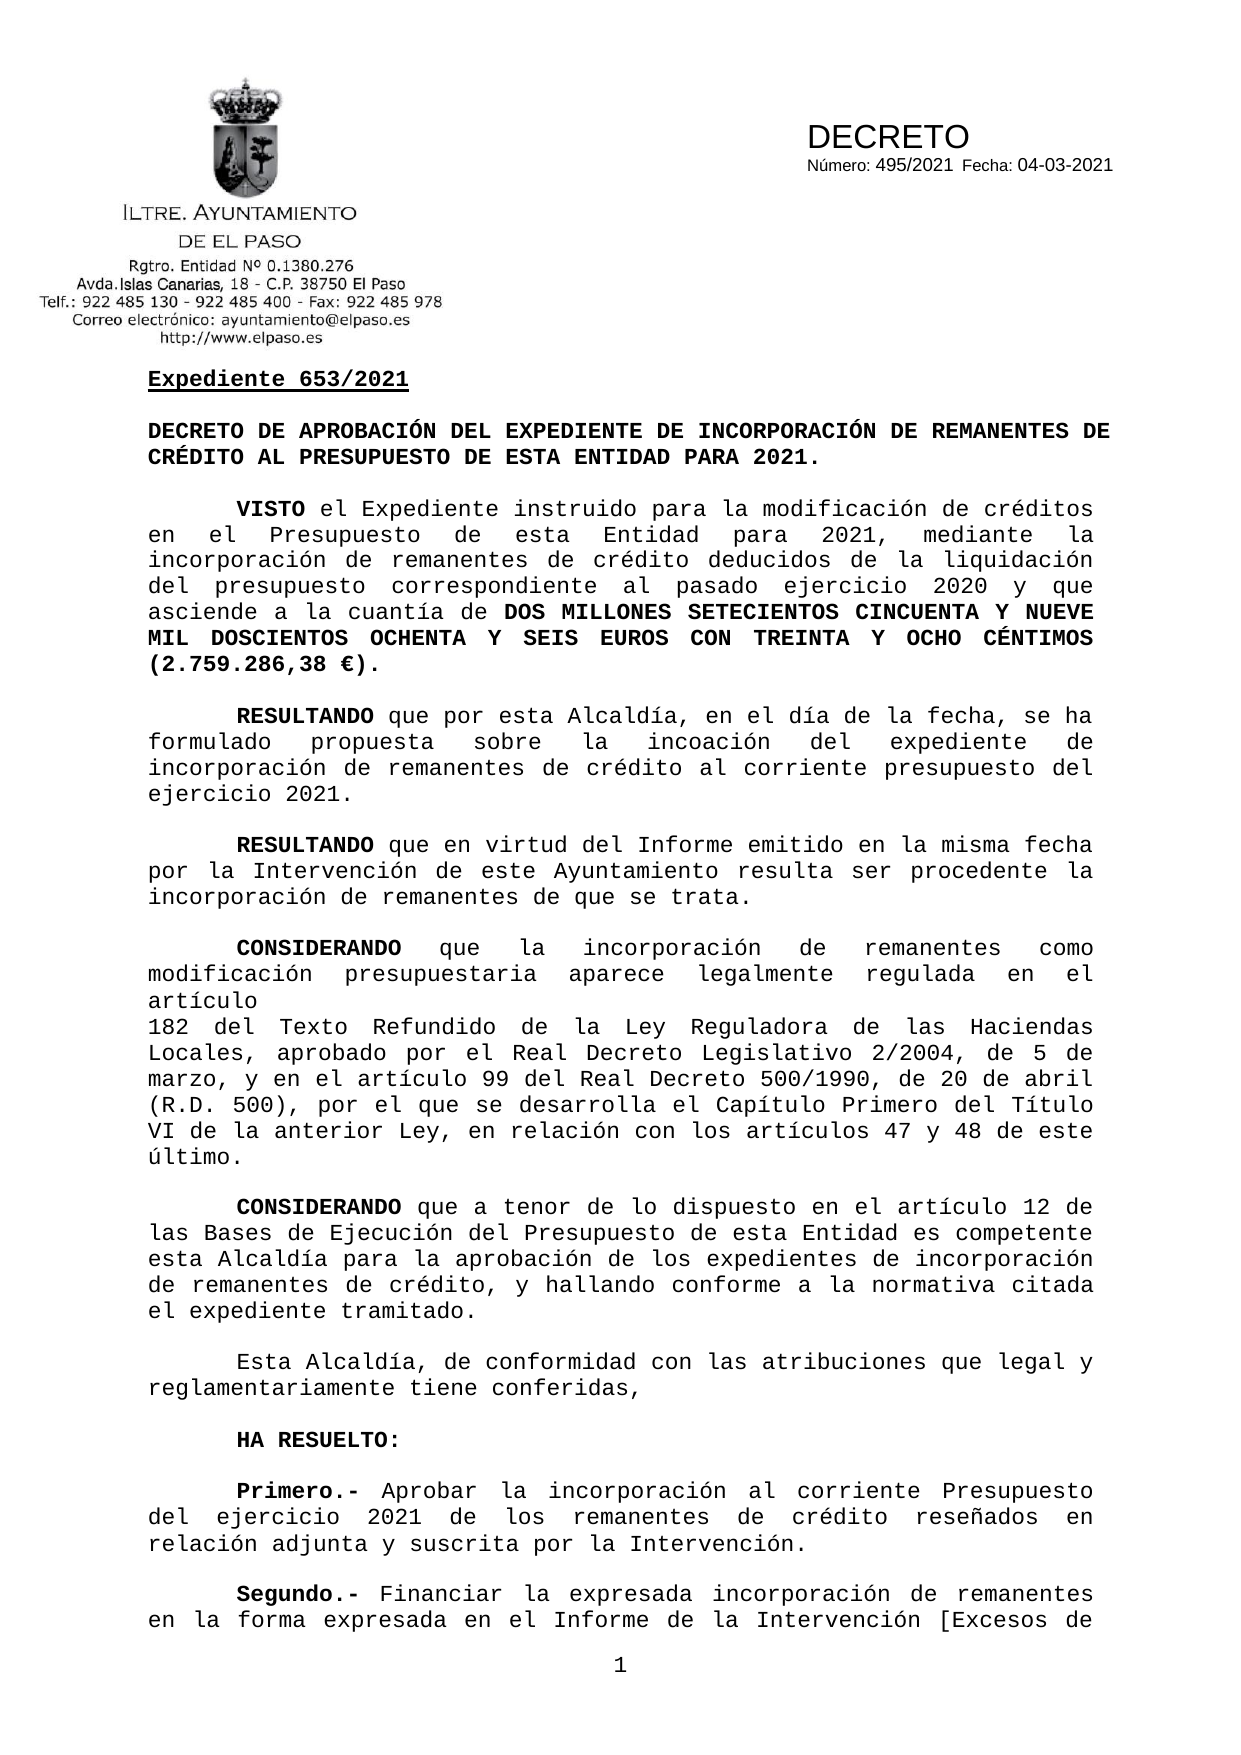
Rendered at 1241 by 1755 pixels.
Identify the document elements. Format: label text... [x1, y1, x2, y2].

text Expediente 653/2021 [148, 367, 1136, 393]
text RESULTANDO que por esta Alcaldía, en el día de la fecha, se ha formulado propuesta sobre la incoación del expediente de incorporación de remanentes de crédito al corriente presupuesto del ejercicio 2021. [148, 704, 1094, 808]
text DECRETO DE APROBACIÓN DEL EXPEDIENTE DE INCORPORACIÓN DE REMANENTES DE CRÉDITO AL PRESUPUESTO DE ESTA ENTIDAD PARA 2021. [148, 419, 1136, 471]
subtitle HA RESUELTO: [236, 1428, 1136, 1454]
text Número: 495/2021 Fecha: 04-03-2021 [807, 155, 1136, 175]
text Primero.- Aprobar la incorporación al corriente Presupuesto del ejercicio 2021 de los remanentes de crédito reseñados en relación adjunta y suscrita por la Intervención. [148, 1479, 1093, 1558]
text RESULTANDO que en virtud del Informe emitido en la misma fecha por la Intervención de este Ayuntamiento resulta ser procedente la incorporación de remanentes de que se trata. [148, 833, 1094, 912]
text CONSIDERANDO que a tenor de lo dispuesto en el artículo 12 de las Bases de Ejecución del Presupuesto de esta Entidad es competente esta Alcaldía para la aprobación de los expedientes de incorporación de remanentes de crédito, y hallando conforme a la normativa citada el expediente tramitado. [148, 1196, 1094, 1325]
text DECRETO [807, 119, 1136, 155]
text Esta Alcaldía, de conformidad con las atribuciones que legal y reglamentariamente tiene conferidas, [148, 1351, 1094, 1402]
text VISTO el Expediente instruido para la modificación de créditos en el Presupuesto de esta Entidad para 2021, mediante la incorporación de remanentes de crédito deducidos de la liquidación del presupuesto correspondiente al pasado ejercicio 2020 y que asciende a la cuantía de DOS MILLONES SETECIENTOS CINCUENTA Y NUEVE MIL DOSCIENTOS OCHENTA Y SEIS EUROS CON TREINTA Y OCHO CÉNTIMOS (2.759.286,38 €). [148, 497, 1094, 678]
text 182 del Texto Refundido de la Ley Reguladora de las Haciendas Locales, aprobado por el Real Decreto Legislativo 2/2004, de 5 de marzo, y en el artículo 99 del Real Decreto 500/1990, de 20 de abril (R.D. 500), por el que se desarrolla el Capítulo Primero del Título VI de la anterior Ley, en relación con los artículos 47 y 48 de este último. [148, 1015, 1094, 1171]
text Segundo.- Financiar la expresada incorporación de remanentes en la forma expresada en el Informe de la Intervención [Excesos de [148, 1583, 1094, 1634]
text CONSIDERANDO que la incorporación de remanentes como modificación presupuestaria aparece legalmente regulada en el artículo [148, 936, 1094, 1015]
